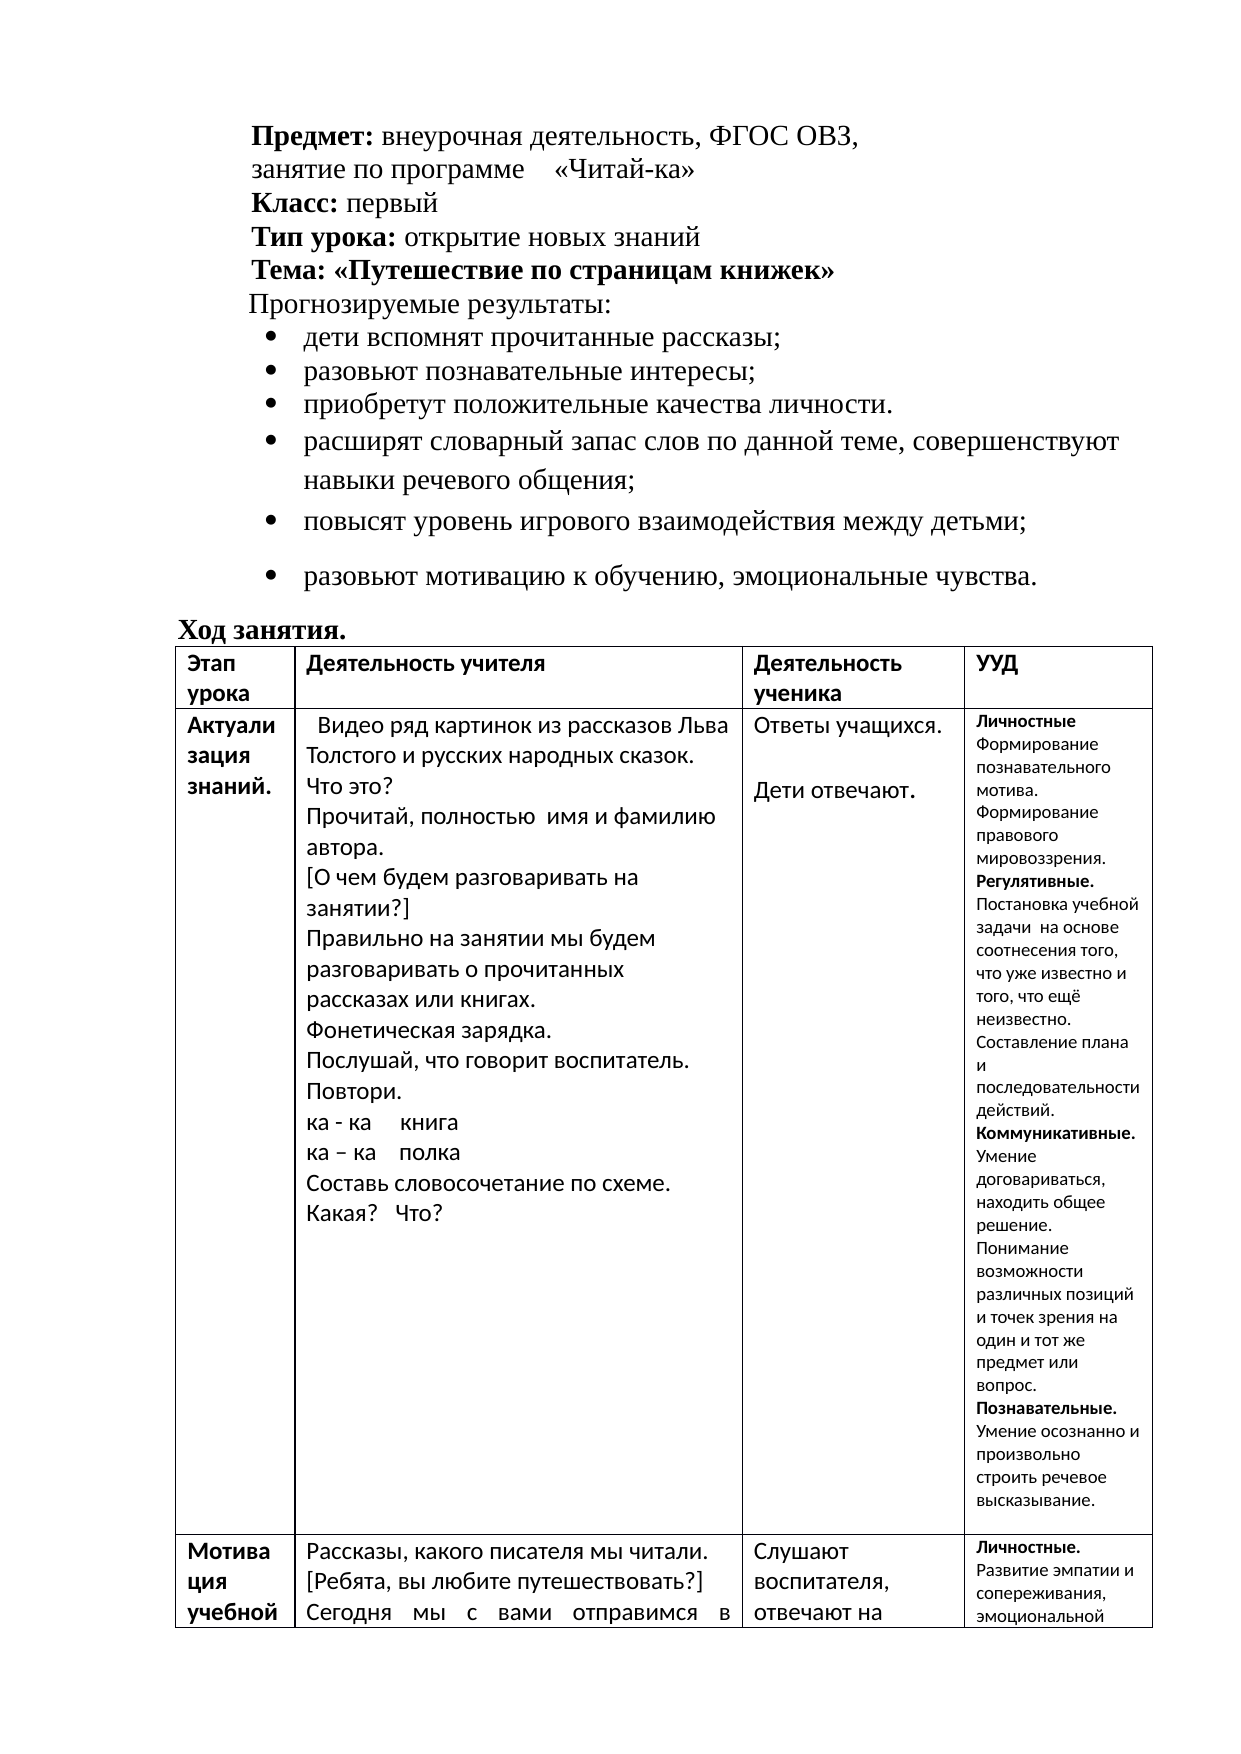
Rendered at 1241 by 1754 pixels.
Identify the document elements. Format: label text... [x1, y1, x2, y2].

table_cell Ответы учащихся. Дети отвечают. [743, 709, 964, 1534]
text Прогнозируемые результаты: [177, 286, 1152, 319]
table_cell Личностные. Развитие эмпатии и сопереживания, эмоциональной [965, 1535, 1152, 1627]
list разовьют познавательные интересы; [266, 353, 1152, 387]
table_cell Личностные Формирование познавательного мотива. Формирование правового мировоззрения. Регулятивные. Постановка учебной задачи на основе соотнесения того, что уже известно и того, что ещё неизвестно. Составление плана и последовательности действий. Коммуникативные. Умение договариваться, находить общее решение. Понимание возможности различных позиций и точек зрения на один и тот же предмет или вопрос. Познавательные. Умение осознанно и произвольно строить речевое высказывание. [965, 709, 1152, 1534]
list повысят уровень игрового взаимодействия между детьми; [266, 503, 1152, 537]
text Тип урока: открытие новых знаний [177, 219, 1152, 252]
table_cell Слушают воспитателя, отвечают на [743, 1535, 964, 1627]
list разовьют мотивацию к обучению, эмоциональные чувства. [266, 558, 1152, 591]
list расширят словарный запас слов по данной теме, совершенствуют навыки речевого общения; [266, 423, 1152, 495]
text Тема: «Путешествие по страницам книжек» [177, 252, 1152, 286]
list дети вспомнят прочитанные рассказы; [266, 319, 1152, 353]
table_cell Мотивация учебной [176, 1535, 294, 1627]
table_cell Актуализация знаний. [176, 709, 294, 1534]
text Класс: первый [177, 185, 1152, 219]
text Предмет: внеурочная деятельность, ФГОС ОВЗ, [177, 118, 1152, 152]
table_header Этап урока [176, 647, 294, 708]
table_header Деятельность учителя [296, 647, 742, 708]
table_cell Видео ряд картинок из рассказов Льва Толстого и русских народных сказок. Что это? Прочитай, полностью имя и фамилию автора. [О чем будем разговаривать на занятии?] Правильно на занятии мы будем разговаривать о прочитанных рассказах или книгах. Фонетическая зарядка. Послушай, что говорит воспитатель. Повтори. ка - ка книга ка – ка полка Составь словосочетание по схеме. Какая? Что? [296, 709, 742, 1534]
text занятие по программе «Читай-ка» [177, 152, 1152, 185]
table_header УУД [965, 647, 1152, 708]
text Ход занятия. [177, 612, 1152, 646]
list приобретут положительные качества личности. [266, 387, 1152, 420]
table_cell Рассказы, какого писателя мы читали. [Ребята, вы любите путешествовать?] Сегодня мы с вами отправимся в [296, 1535, 742, 1627]
table_header Деятельность ученика [743, 647, 964, 708]
